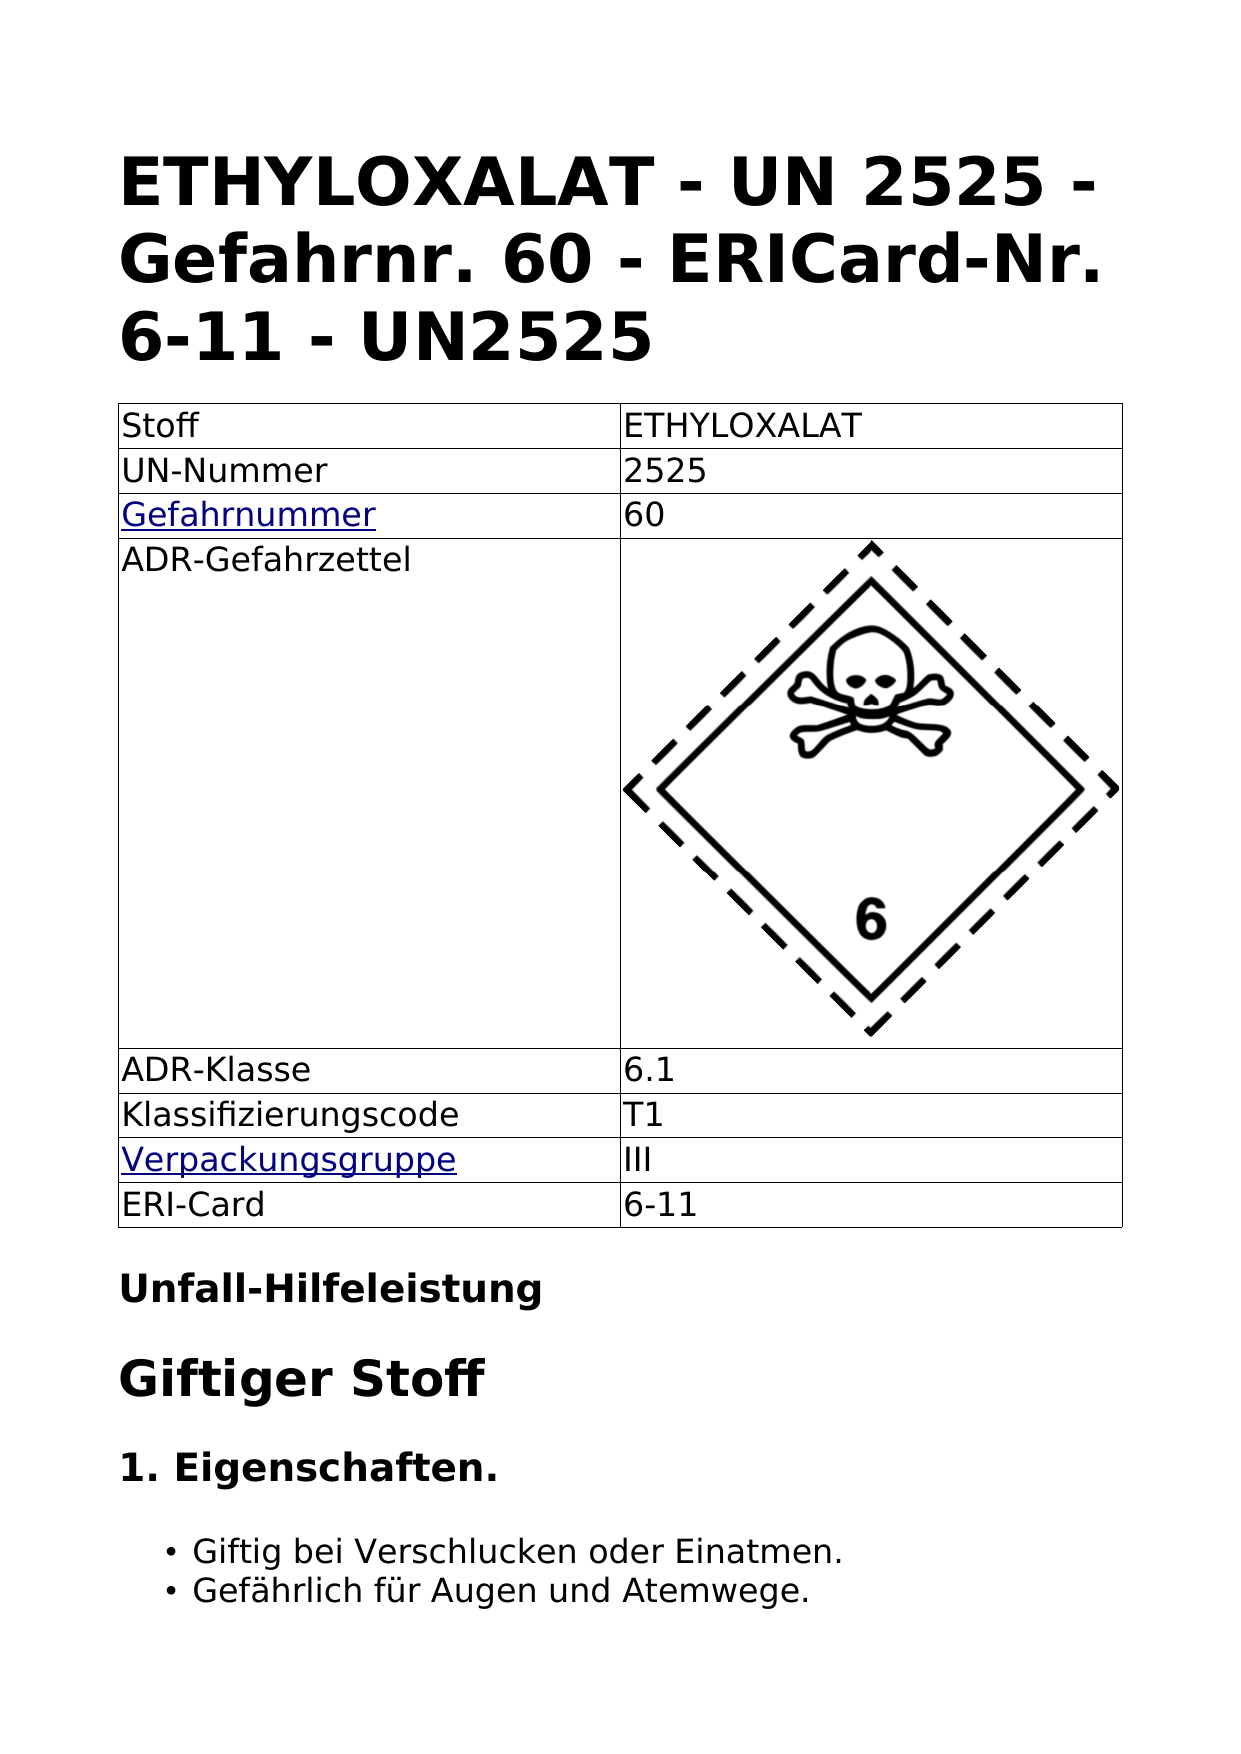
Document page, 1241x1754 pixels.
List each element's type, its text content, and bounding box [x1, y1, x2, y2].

table_cell ADR-Gefahrzettel [119, 539, 620, 1048]
table_header ETHYLOXALAT [621, 404, 1122, 448]
subtitle Unfall-Hilfeleistung [118, 1267, 1122, 1312]
table_cell UN-Nummer [119, 449, 620, 493]
table_cell Verpackungsgruppe [119, 1138, 620, 1182]
table_cell Gefahrnummer [119, 494, 620, 538]
table_cell T1 [621, 1094, 1122, 1137]
table_cell 2525 [621, 449, 1122, 493]
table_cell 6-11 [621, 1183, 1122, 1227]
table_cell Klassifizierungscode [119, 1094, 620, 1137]
table_cell 60 [621, 494, 1122, 538]
table_cell ERI-Card [119, 1183, 620, 1227]
table_cell [621, 539, 1122, 1048]
table_cell 6.1 [621, 1049, 1122, 1092]
picture [622, 540, 1120, 1037]
table_header Stoff [119, 404, 620, 448]
list Gefährlich für Augen und Atemwege. [177, 1571, 1122, 1610]
table_cell III [621, 1138, 1122, 1182]
subtitle Giftiger Stoff [118, 1349, 1122, 1408]
list Giftig bei Verschlucken oder Einatmen. [177, 1532, 1122, 1571]
table_cell ADR-Klasse [119, 1049, 620, 1092]
subtitle ETHYLOXALAT - UN 2525 - Gefahrnr. 60 - ERICard-Nr. 6-11 - UN2525 [118, 143, 1122, 376]
subtitle 1. Eigenschaften. [118, 1445, 1122, 1490]
